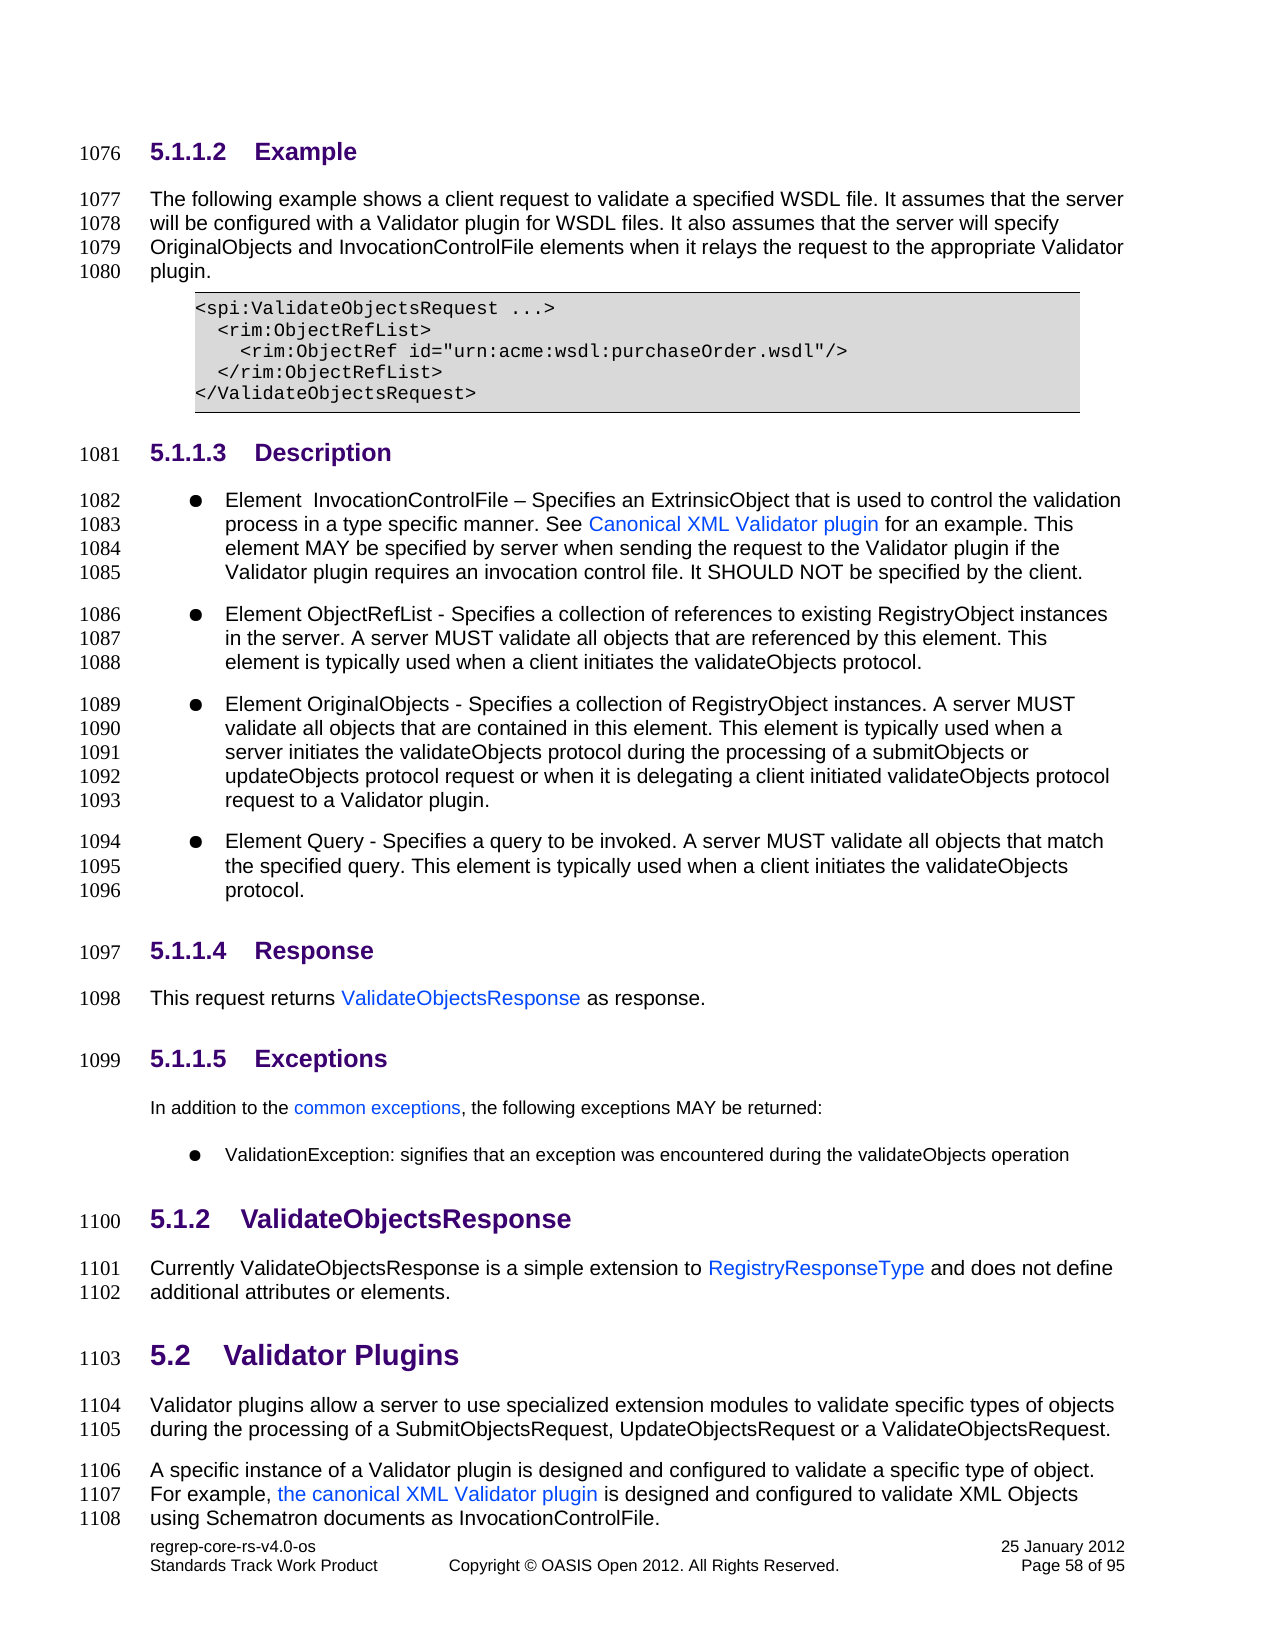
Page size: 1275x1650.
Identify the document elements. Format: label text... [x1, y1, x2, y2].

text <spi:ValidateObjectsRequest ...> [195, 293, 1080, 313]
subtitle Exceptions [150, 1044, 1125, 1073]
text <rim:ObjectRefList> [195, 313, 1080, 334]
list ValidationException: signifies that an exception was encountered during the validateObjects operation [187, 1144, 1125, 1165]
text <rim:ObjectRef id="urn:acme:wsdl:purchaseOrder.wsdl"/> [195, 334, 1080, 356]
subtitle Example [150, 137, 1125, 166]
text Validator plugins allow a server to use specialized extension modules to validate specific types of objects during the processing of a SubmitObjectsRequest, UpdateObjectsRequest or a ValidateObjectsRequest. [150, 1392, 1125, 1440]
text A specific instance of a Validator plugin is designed and configured to validate a specific type of object. For example, the canonical XML Validator plugin is designed and configured to validate XML Objects using Schematron documents as InvocationControlFile. [150, 1458, 1125, 1530]
text </ValidateObjectsRequest> [195, 377, 1080, 412]
subtitle Description [150, 438, 1125, 467]
subtitle ValidateObjectsResponse [150, 1203, 1125, 1235]
list Element ObjectRefList - Specifies a collection of references to existing RegistryObject instances in the server. A server MUST validate all objects that are referenced by this element. This element is typically used when a client initiates the validateObjects protocol. [187, 602, 1125, 674]
text This request returns ValidateObjectsResponse as response. [150, 986, 1125, 1009]
text Currently ValidateObjectsResponse is a simple extension to RegistryResponseType and does not define additional attributes or elements. [150, 1256, 1125, 1303]
text In addition to the common exceptions, the following exceptions MAY be returned: [150, 1097, 1125, 1119]
list Element InvocationControlFile – Specifies an ExtrinsicObject that is used to control the validation process in a type specific manner. See Canonical XML Validator plugin for an example. This element MAY be specified by server when sending the request to the Validator plugin if the Validator plugin requires an invocation control file. It SHOULD NOT be specified by the client. [187, 488, 1125, 584]
subtitle Validator Plugins [150, 1338, 1125, 1372]
text </rim:ObjectRefList> [195, 356, 1080, 377]
list Element Query - Specifies a query to be invoked. A server MUST validate all objects that match the specified query. This element is typically used when a client initiates the validateObjects protocol. [187, 829, 1125, 901]
list Element OriginalObjects - Specifies a collection of RegistryObject instances. A server MUST validate all objects that are contained in this element. This element is typically used when a server initiates the validateObjects protocol during the processing of a submitObjects or updateObjects protocol request or when it is delegating a client initiated validateObjects protocol request to a Validator plugin. [187, 692, 1125, 811]
text The following example shows a client request to validate a specified WSDL file. It assumes that the server will be configured with a Validator plugin for WSDL files. It also assumes that the server will specify OriginalObjects and InvocationControlFile elements when it relays the request to the appropriate Validator plugin. [150, 187, 1125, 283]
subtitle Response [150, 936, 1125, 964]
